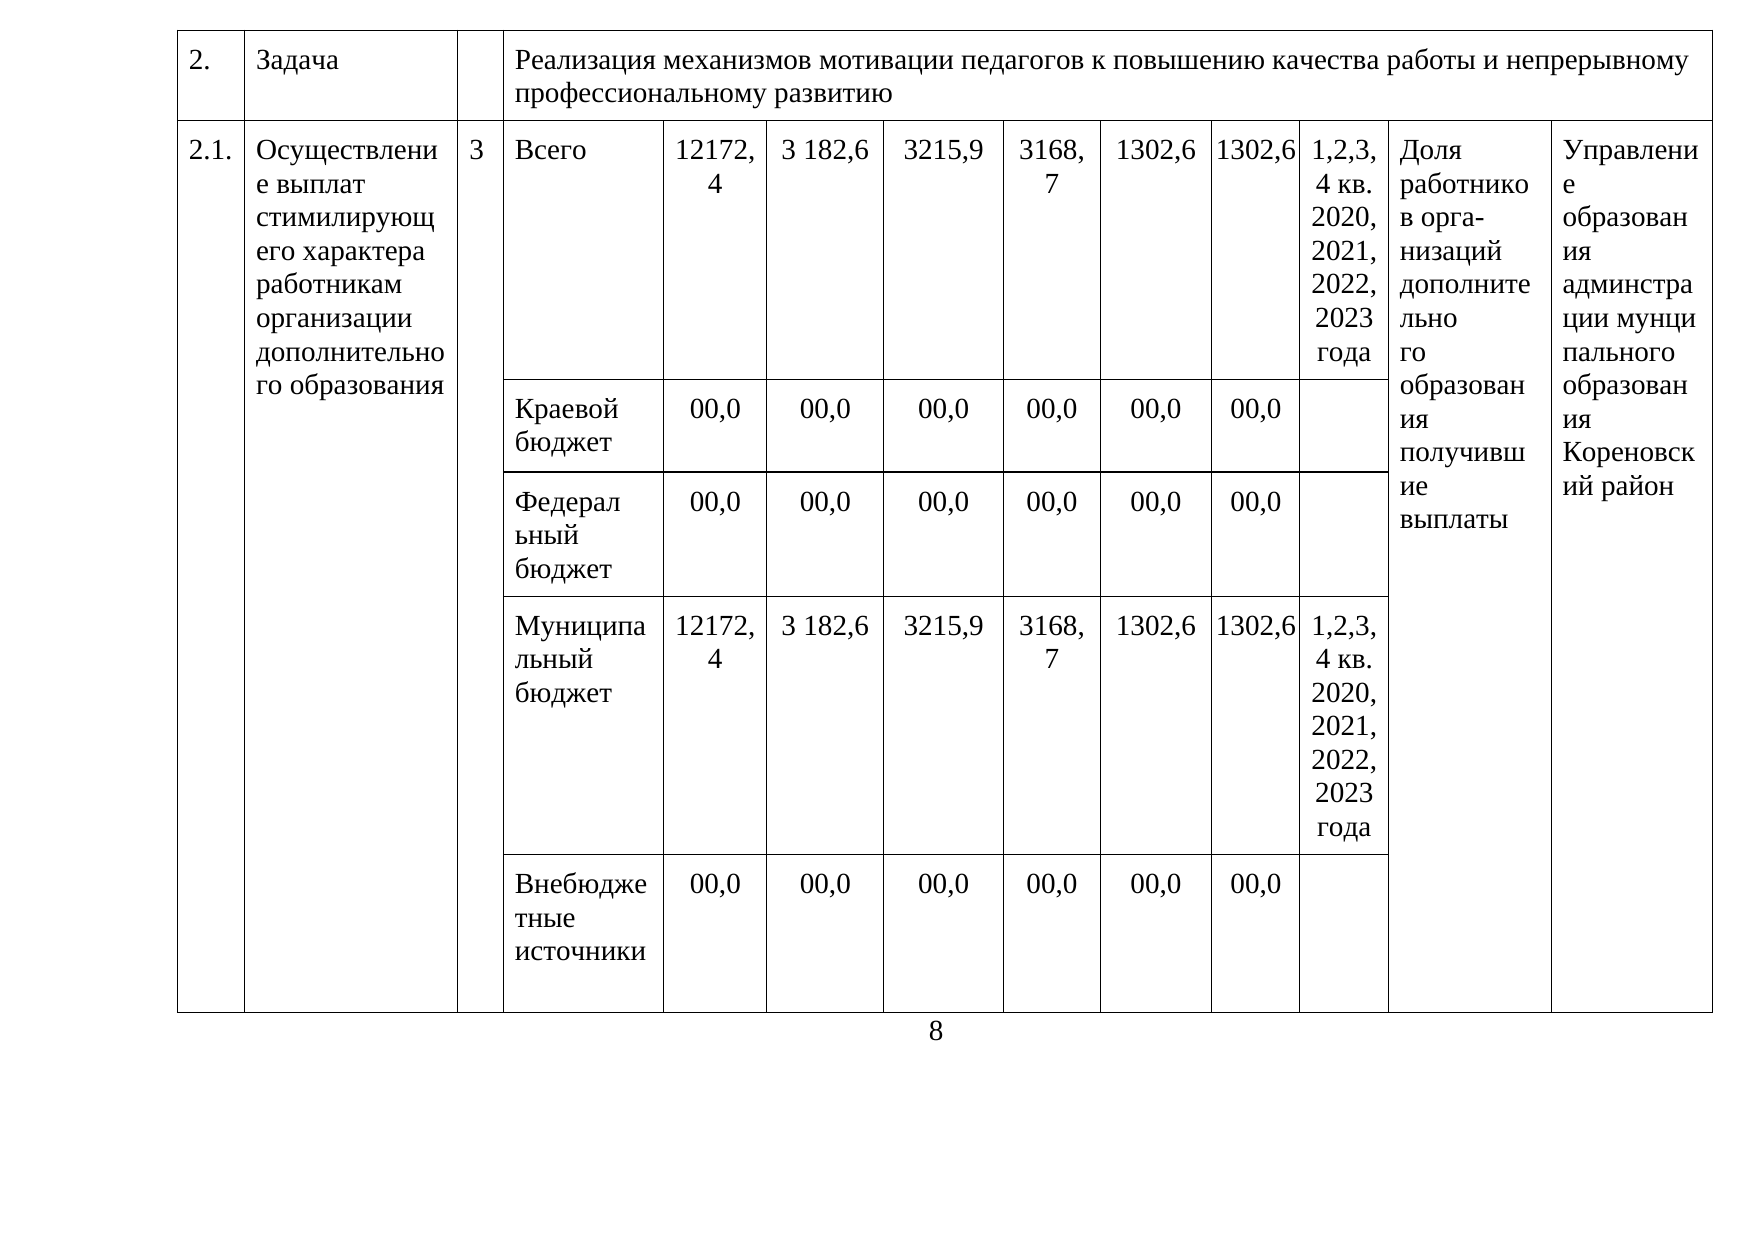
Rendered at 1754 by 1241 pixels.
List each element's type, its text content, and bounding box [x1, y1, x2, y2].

table_header Задача [245, 31, 457, 120]
table_cell 3168,7 [1004, 121, 1100, 378]
table_header Реализация механизмов мотивации педагогов к повышению качества работы и непрерывному профессиональному развитию [504, 31, 1712, 120]
table_cell 00,0 [1101, 855, 1211, 1012]
table_cell 00,0 [1101, 380, 1211, 471]
table_cell 00,0 [1212, 473, 1299, 596]
table_cell Управление образования админстрации мунци пального образования Кореновский район [1552, 121, 1712, 1012]
table_cell 3168,7 [1004, 597, 1100, 854]
table_cell Внебюджетные источники [504, 855, 663, 1012]
table_cell 1302,6 [1212, 597, 1299, 854]
table_cell 00,0 [664, 380, 766, 471]
table_cell 00,0 [884, 380, 1003, 471]
table_cell 00,0 [767, 473, 883, 596]
table_cell 00,0 [664, 855, 766, 1012]
table_header [458, 31, 503, 120]
text 8 [177, 1013, 1695, 1046]
table_cell [1300, 855, 1388, 1012]
table_cell 00,0 [884, 473, 1003, 596]
table_cell 00,0 [1212, 855, 1299, 1012]
table_cell 2.1. [178, 121, 244, 1012]
table_cell 12172,4 [664, 597, 766, 854]
table_cell 00,0 [1004, 380, 1100, 471]
table_header 2. [178, 31, 244, 120]
table_cell 00,0 [884, 855, 1003, 1012]
table_cell Краевой бюджет [504, 380, 663, 471]
table_cell Муниципальный бюджет [504, 597, 663, 854]
table_cell 1302,6 [1101, 121, 1211, 378]
table_cell [1300, 380, 1388, 471]
table_cell 3215,9 [884, 121, 1003, 378]
table_cell 1,2,3,4 кв. 2020, 2021, 2022,2023 года [1300, 597, 1388, 854]
table_cell 00,0 [1004, 473, 1100, 596]
table_cell 00,0 [767, 380, 883, 471]
table_cell Федерал ьный бюджет [504, 473, 663, 596]
table_cell 00,0 [664, 473, 766, 596]
table_cell Всего [504, 121, 663, 378]
table_cell 1302,6 [1101, 597, 1211, 854]
table_cell Осуществление выплат стимилирующего характера работникам организации дополнительного образования [245, 121, 457, 1012]
table_cell 12172,4 [664, 121, 766, 378]
table_cell 00,0 [1004, 855, 1100, 1012]
table_cell 00,0 [1101, 473, 1211, 596]
table_cell [1300, 473, 1388, 596]
table_cell 3 [458, 121, 503, 1012]
table_cell 3 182,6 [767, 597, 883, 854]
table_cell 3 182,6 [767, 121, 883, 378]
table_cell 3215,9 [884, 597, 1003, 854]
table_cell 1302,6 [1212, 121, 1299, 378]
table_cell 1,2,3,4 кв. 2020, 2021, 2022,2023 года [1300, 121, 1388, 378]
table_cell Доля работников орга- низаций дополнительно го образования получившие выплаты [1389, 121, 1551, 1012]
table_cell 00,0 [1212, 380, 1299, 471]
table_cell 00,0 [767, 855, 883, 1012]
